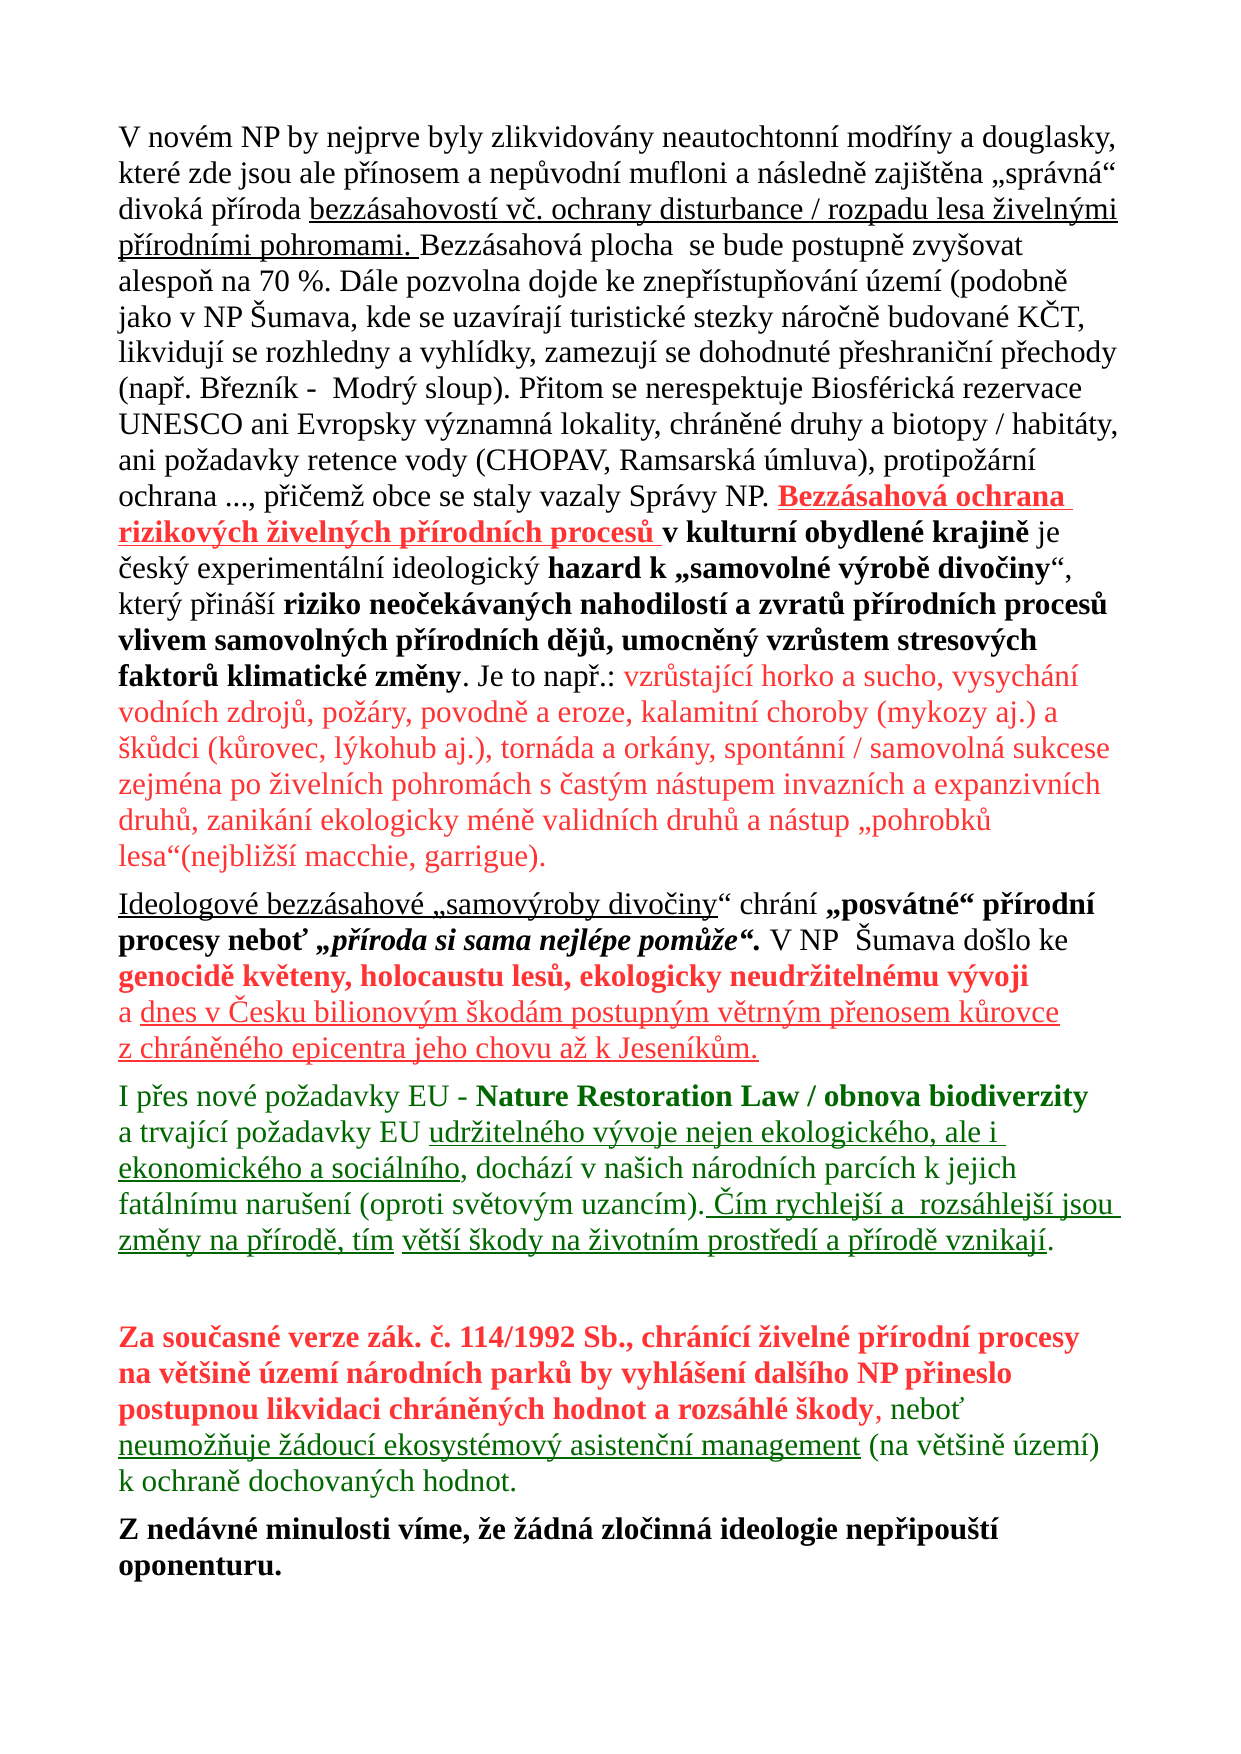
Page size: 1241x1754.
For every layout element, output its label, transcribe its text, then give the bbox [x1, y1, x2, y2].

text Za současné verze zák. č. 114/1992 Sb., chránící živelné přírodní procesy na většině území národních parků by vyhlášení dalšího NP přineslo postupnou likvidaci chráněných hodnot a rozsáhlé škody, neboť neumožňuje žádoucí ekosystémový asistenční management (na většině území) k ochraně dochovaných hodnot. [118, 1318, 1122, 1498]
text Z nedávné minulosti víme, že žádná zločinná ideologie nepřipouští oponenturu. [118, 1510, 1122, 1582]
text I přes nové požadavky EU - Nature Restoration Law / obnova biodiverzity a trvající požadavky EU udržitelného vývoje nejen ekologického, ale i ekonomického a sociálního, dochází v našich národních parcích k jejich fatálnímu narušení (oproti světovým uzancím). Čím rychlejší a rozsáhlejší jsou změny na přírodě, tím větší škody na životním prostředí a přírodě vznikají. [118, 1077, 1122, 1257]
text Ideologové bezzásahové „samovýroby divočiny“ chrání „posvátné“ přírodní procesy neboť „příroda si sama nejlépe pomůže“. V NP Šumava došlo ke genocidě květeny, holocaustu lesů, ekologicky neudržitelnému vývoji a dnes v Česku bilionovým škodám postupným větrným přenosem kůrovce z chráněného epicentra jeho chovu až k Jeseníkům. [118, 885, 1122, 1065]
text V novém NP by nejprve byly zlikvidovány neautochtonní modříny a douglasky, které zde jsou ale přínosem a nepůvodní mufloni a následně zajištěna „správná“ divoká příroda bezzásahovostí vč. ochrany disturbance / rozpadu lesa živelnými přírodními pohromami. Bezzásahová plocha se bude postupně zvyšovat alespoň na 70 %. Dále pozvolna dojde ke znepřístupňování území (podobně jako v NP Šumava, kde se uzavírají turistické stezky náročně budované KČT, likvidují se rozhledny a vyhlídky, zamezují se dohodnuté přeshraniční přechody (např. Březník - Modrý sloup). Přitom se nerespektuje Biosférická rezervace UNESCO ani Evropsky významná lokality, chráněné druhy a biotopy / habitáty, ani požadavky retence vody (CHOPAV, Ramsarská úmluva), protipožární ochrana ..., přičemž obce se staly vazaly Správy NP. Bezzásahová ochrana rizikových živelných přírodních procesů v kulturní obydlené krajině je český experimentální ideologický hazard k „samovolné výrobě divočiny“, který přináší riziko neočekávaných nahodilostí a zvratů přírodních procesů vlivem samovolných přírodních dějů, umocněný vzrůstem stresových faktorů klimatické změny. Je to např.: vzrůstající horko a sucho, vysychání vodních zdrojů, požáry, povodně a eroze, kalamitní choroby (mykozy aj.) a škůdci (kůrovec, lýkohub aj.), tornáda a orkány, spontánní / samovolná sukcese zejména po živelních pohromách s častým nástupem invazních a expanzivních druhů, zanikání ekologicky méně validních druhů a nástup „pohrobků lesa“(nejbližší macchie, garrigue). [118, 118, 1122, 873]
